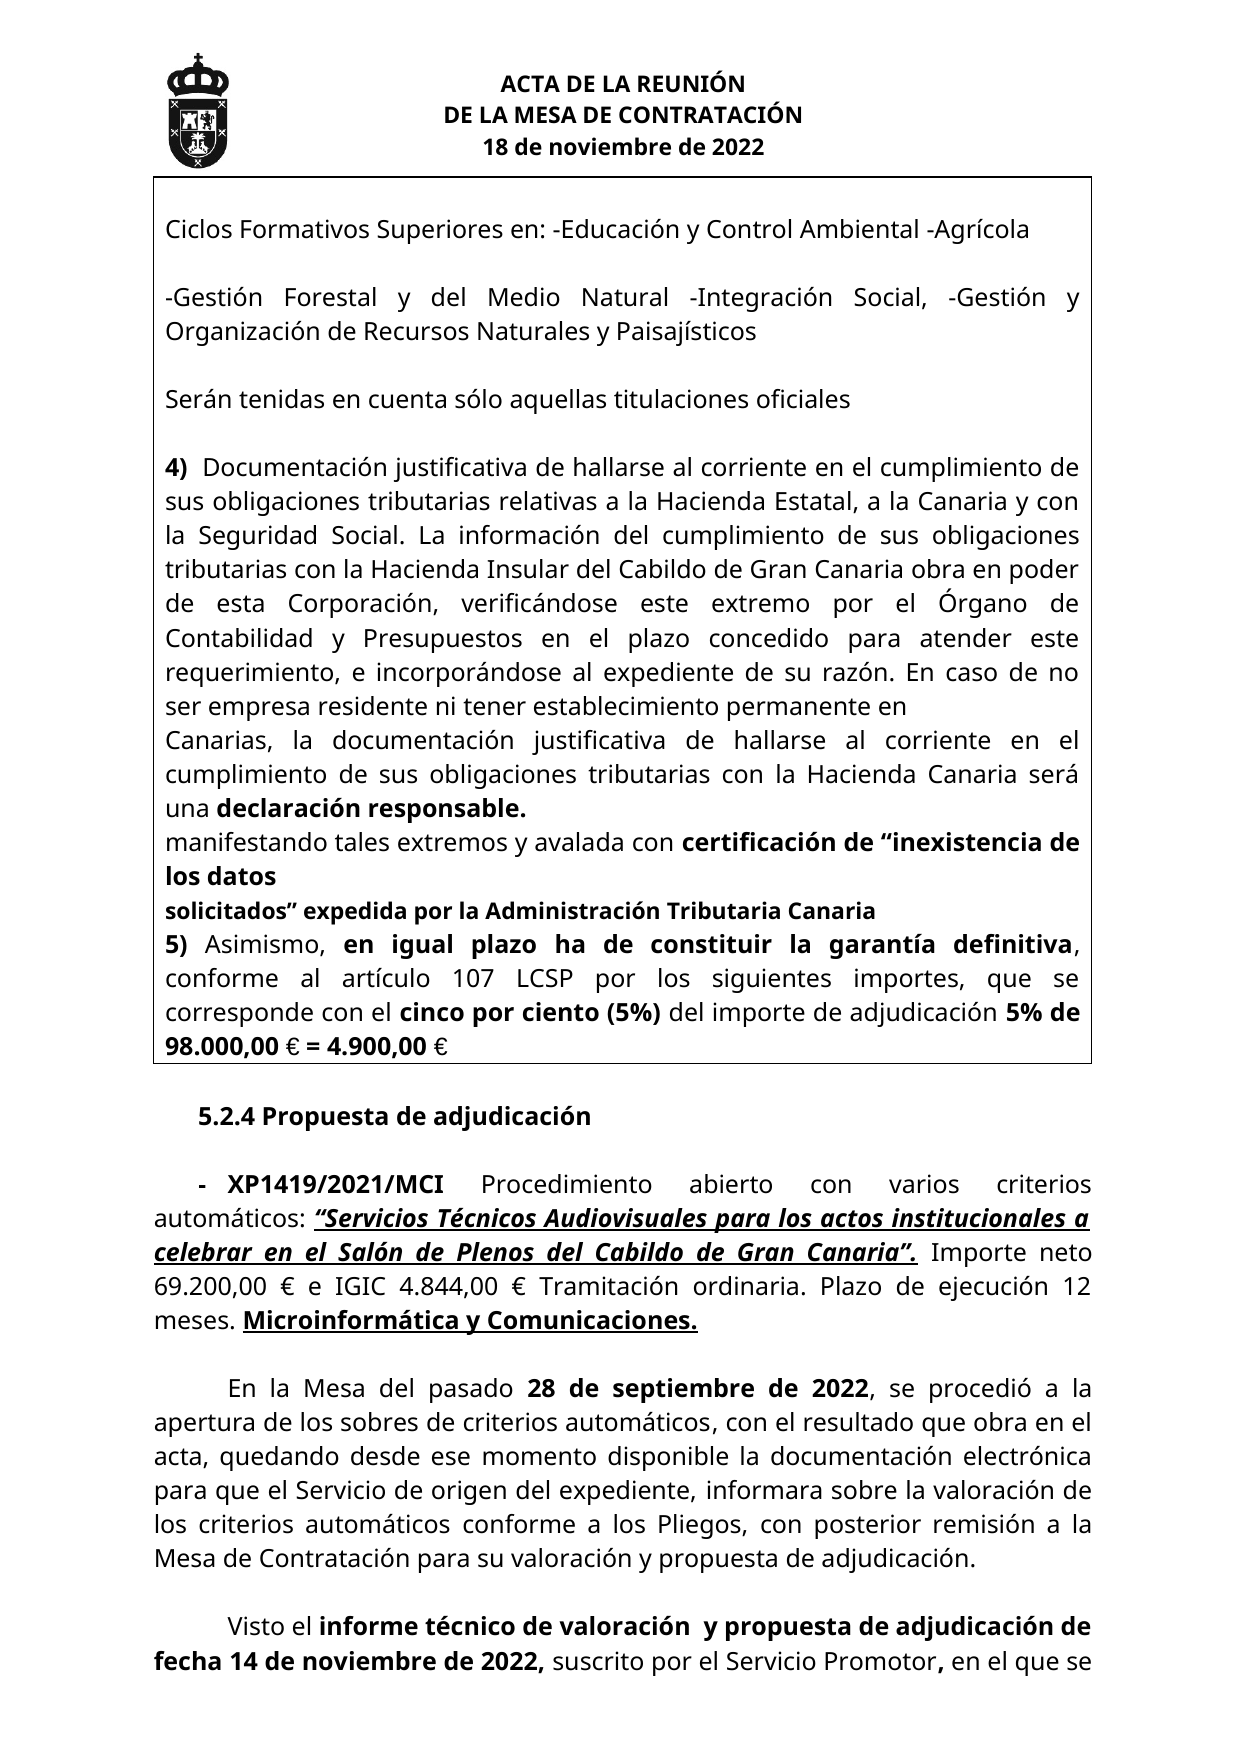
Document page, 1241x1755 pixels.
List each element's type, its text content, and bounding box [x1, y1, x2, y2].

text En la Mesa del pasado 28 de septiembre de 2022, se procedió a la apertura de los sobres de criterios automáticos, con el resultado que obra en el acta, quedando desde ese momento disponible la documentación electrónica para que el Servicio de origen del expediente, informara sobre la valoración de los criterios automáticos conforme a los Pliegos, con posterior remisión a la Mesa de Contratación para su valoración y propuesta de adjudicación. [153, 1371, 1093, 1575]
text Visto el informe técnico de valoración y propuesta de adjudicación de fecha 14 de noviembre de 2022, suscrito por el Servicio Promotor, en el que se [153, 1609, 1093, 1677]
picture [164, 50, 231, 171]
table_header Ciclos Formativos Superiores en: -Educación y Control Ambiental -Agrícola -Gestión Forestal y del Medio Natural -Integración Social, -Gestión y Organización de Recursos Naturales y Paisajísticos Serán tenidas en cuenta sólo aquellas titulaciones oficiales 4) Documentación justificativa de hallarse al corriente en el cumplimiento de sus obligaciones tributarias relativas a la Hacienda Estatal, a la Canaria y con la Seguridad Social. La información del cumplimiento de sus obligaciones tributarias con la Hacienda Insular del Cabildo de Gran Canaria obra en poder de esta Corporación, verificándose este extremo por el Órgano de Contabilidad y Presupuestos en el plazo concedido para atender este requerimiento, e incorporándose al expediente de su razón. En caso de no ser empresa residente ni tener establecimiento permanente en Canarias, la documentación justificativa de hallarse al corriente en el cumplimiento de sus obligaciones tributarias con la Hacienda Canaria será una declaración responsable. manifestando tales extremos y avalada con certificación de “inexistencia de los datos solicitados” expedida por la Administración Tributaria Canaria 5) Asimismo, en igual plazo ha de constituir la garantía definitiva, conforme al artículo 107 LCSP por los siguientes importes, que se corresponde con el cinco por ciento (5%) del importe de adjudicación 5% de 98.000,00 € = 4.900,00 € [154, 178, 1091, 1063]
list XP1419/2021/MCI Procedimiento abierto con varios criterios automáticos: “Servicios Técnicos Audiovisuales para los actos institucionales a celebrar en el Salón de Plenos del Cabildo de Gran Canaria”. Importe neto 69.200,00 € e IGIC 4.844,00 € Tramitación ordinaria. Plazo de ejecución 12 meses. Microinformática y Comunicaciones. [153, 1166, 1093, 1337]
text 5.2.4 Propuesta de adjudicación [153, 1098, 1093, 1132]
